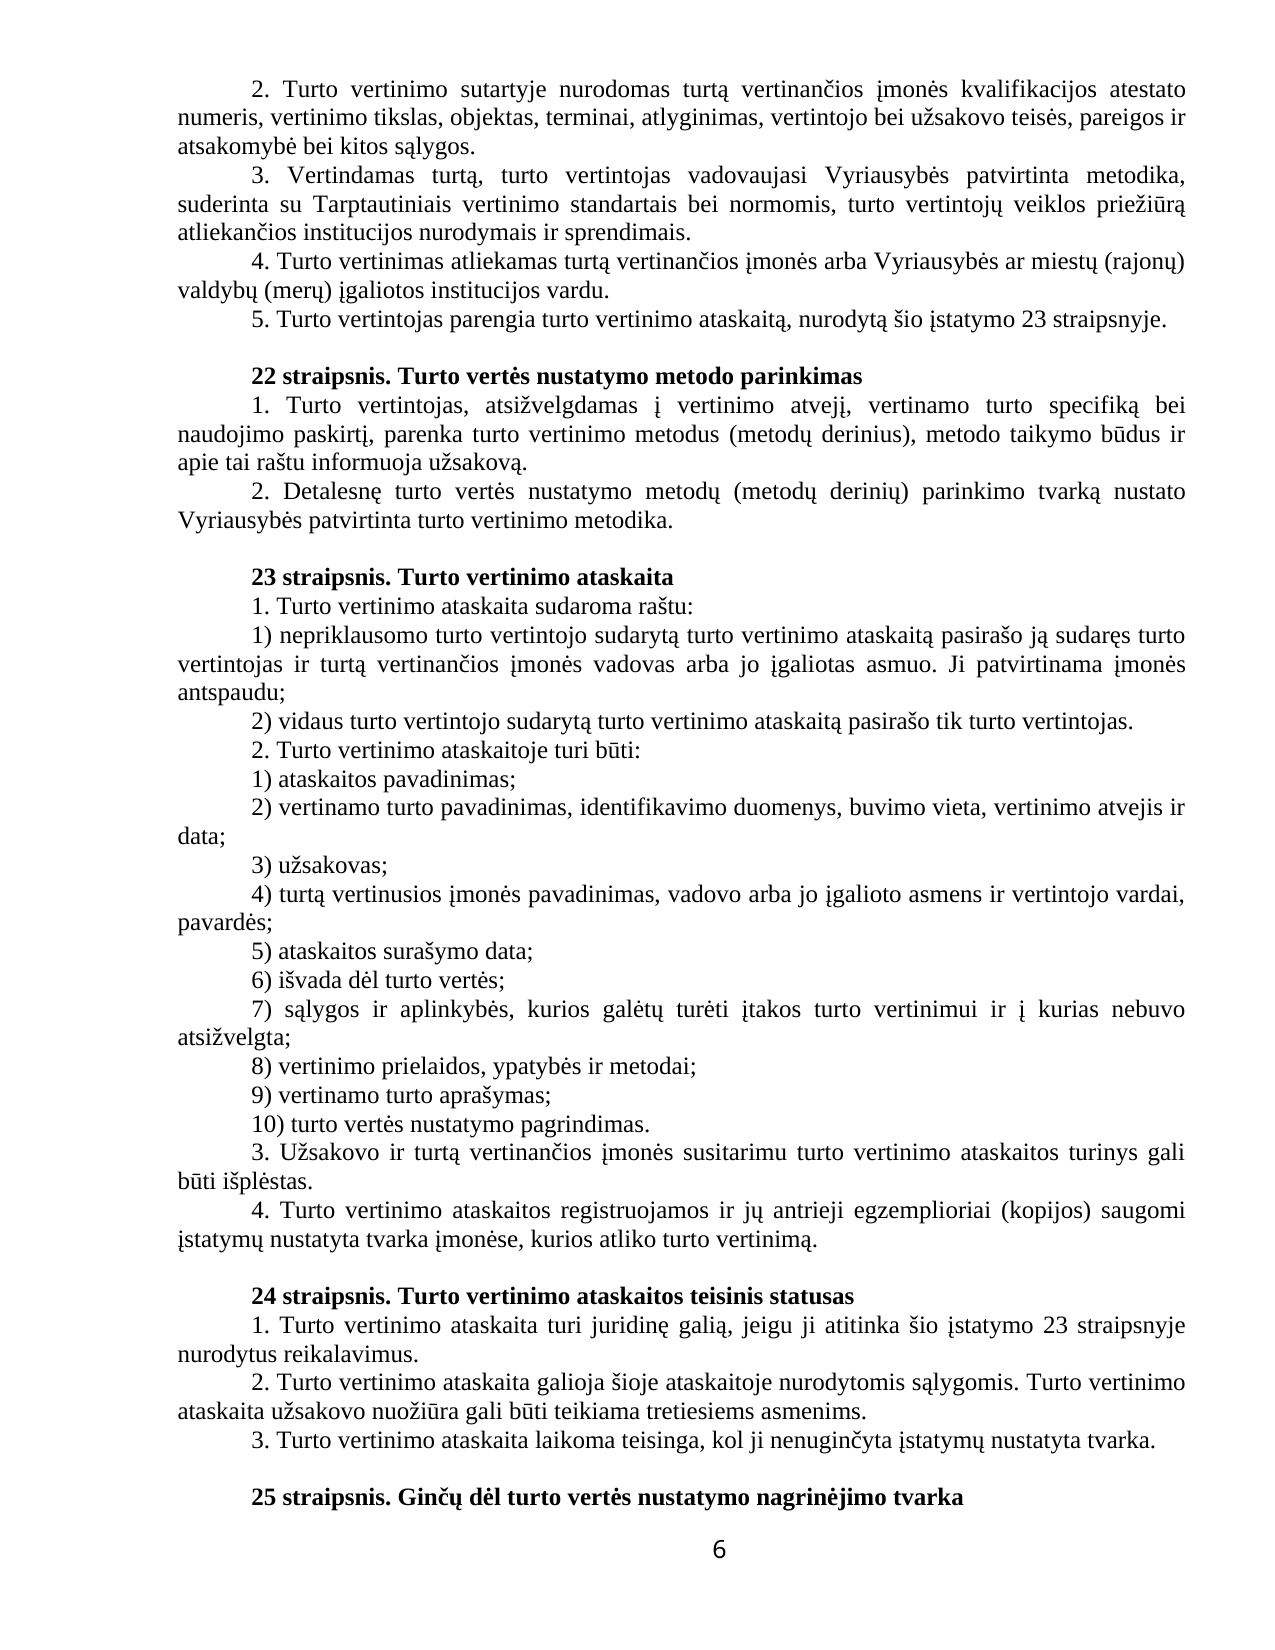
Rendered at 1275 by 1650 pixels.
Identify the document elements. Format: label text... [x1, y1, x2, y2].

text 23 straipsnis. Turto vertinimo ataskaita [177, 562, 1186, 591]
text 1. Turto vertinimo ataskaita sudaroma raštu: [177, 591, 1186, 620]
text 2. Turto vertinimo sutartyje nurodomas turtą vertinančios įmonės kvalifikacijos atestato numeris, vertinimo tikslas, objektas, terminai, atlyginimas, vertintojo bei užsakovo teisės, pareigos ir atsakomybė bei kitos sąlygos. [177, 74, 1186, 160]
text 1. Turto vertintojas, atsižvelgdamas į vertinimo atvejį, vertinamo turto specifiką bei naudojimo paskirtį, parenka turto vertinimo metodus (metodų derinius), metodo taikymo būdus ir apie tai raštu informuoja užsakovą. [177, 390, 1186, 476]
text 2) vertinamo turto pavadinimas, identifikavimo duomenys, buvimo vieta, vertinimo atvejis ir data; [177, 792, 1186, 850]
text 3. Vertindamas turtą, turto vertintojas vadovaujasi Vyriausybės patvirtinta metodika, suderinta su Tarptautiniais vertinimo standartais bei normomis, turto vertintojų veiklos priežiūrą atliekančios institucijos nurodymais ir sprendimais. [177, 160, 1186, 246]
text 22 straipsnis. Turto vertės nustatymo metodo parinkimas [177, 361, 1186, 390]
text 9) vertinamo turto aprašymas; [177, 1080, 1186, 1109]
text 5. Turto vertintojas parengia turto vertinimo ataskaitą, nurodytą šio įstatymo 23 straipsnyje. [177, 304, 1186, 332]
text 1) ataskaitos pavadinimas; [177, 764, 1186, 792]
text 3. Turto vertinimo ataskaita laikoma teisinga, kol ji nenuginčyta įstatymų nustatyta tvarka. [177, 1425, 1186, 1454]
text 4) turtą vertinusios įmonės pavadinimas, vadovo arba jo įgalioto asmens ir vertintojo vardai, pavardės; [177, 879, 1186, 936]
text 2) vidaus turto vertintojo sudarytą turto vertinimo ataskaitą pasirašo tik turto vertintojas. [177, 706, 1186, 735]
text 10) turto vertės nustatymo pagrindimas. [177, 1109, 1186, 1137]
text 7) sąlygos ir aplinkybės, kurios galėtų turėti įtakos turto vertinimui ir į kurias nebuvo atsižvelgta; [177, 994, 1186, 1051]
text 2. Detalesnę turto vertės nustatymo metodų (metodų derinių) parinkimo tvarką nustato Vyriausybės patvirtinta turto vertinimo metodika. [177, 476, 1186, 534]
text 2. Turto vertinimo ataskaitoje turi būti: [177, 735, 1186, 764]
text 3) užsakovas; [177, 850, 1186, 879]
text 8) vertinimo prielaidos, ypatybės ir metodai; [177, 1051, 1186, 1080]
text 1) nepriklausomo turto vertintojo sudarytą turto vertinimo ataskaitą pasirašo ją sudaręs turto vertintojas ir turtą vertinančios įmonės vadovas arba jo įgaliotas asmuo. Ji patvirtinama įmonės antspaudu; [177, 620, 1186, 706]
text 3. Užsakovo ir turtą vertinančios įmonės susitarimu turto vertinimo ataskaitos turinys gali būti išplėstas. [177, 1137, 1186, 1195]
text 25 straipsnis. Ginčų dėl turto vertės nustatymo nagrinėjimo tvarka [177, 1482, 1186, 1511]
text 1. Turto vertinimo ataskaita turi juridinę galią, jeigu ji atitinka šio įstatymo 23 straipsnyje nurodytus reikalavimus. [177, 1310, 1186, 1367]
text 5) ataskaitos surašymo data; [177, 936, 1186, 965]
text 4. Turto vertinimas atliekamas turtą vertinančios įmonės arba Vyriausybės ar miestų (rajonų) valdybų (merų) įgaliotos institucijos vardu. [177, 246, 1186, 304]
text 24 straipsnis. Turto vertinimo ataskaitos teisinis statusas [177, 1281, 1186, 1310]
text 6) išvada dėl turto vertės; [177, 965, 1186, 994]
text 2. Turto vertinimo ataskaita galioja šioje ataskaitoje nurodytomis sąlygomis. Turto vertinimo ataskaita užsakovo nuožiūra gali būti teikiama tretiesiems asmenims. [177, 1367, 1186, 1425]
text 4. Turto vertinimo ataskaitos registruojamos ir jų antrieji egzemplioriai (kopijos) saugomi įstatymų nustatyta tvarka įmonėse, kurios atliko turto vertinimą. [177, 1195, 1186, 1252]
